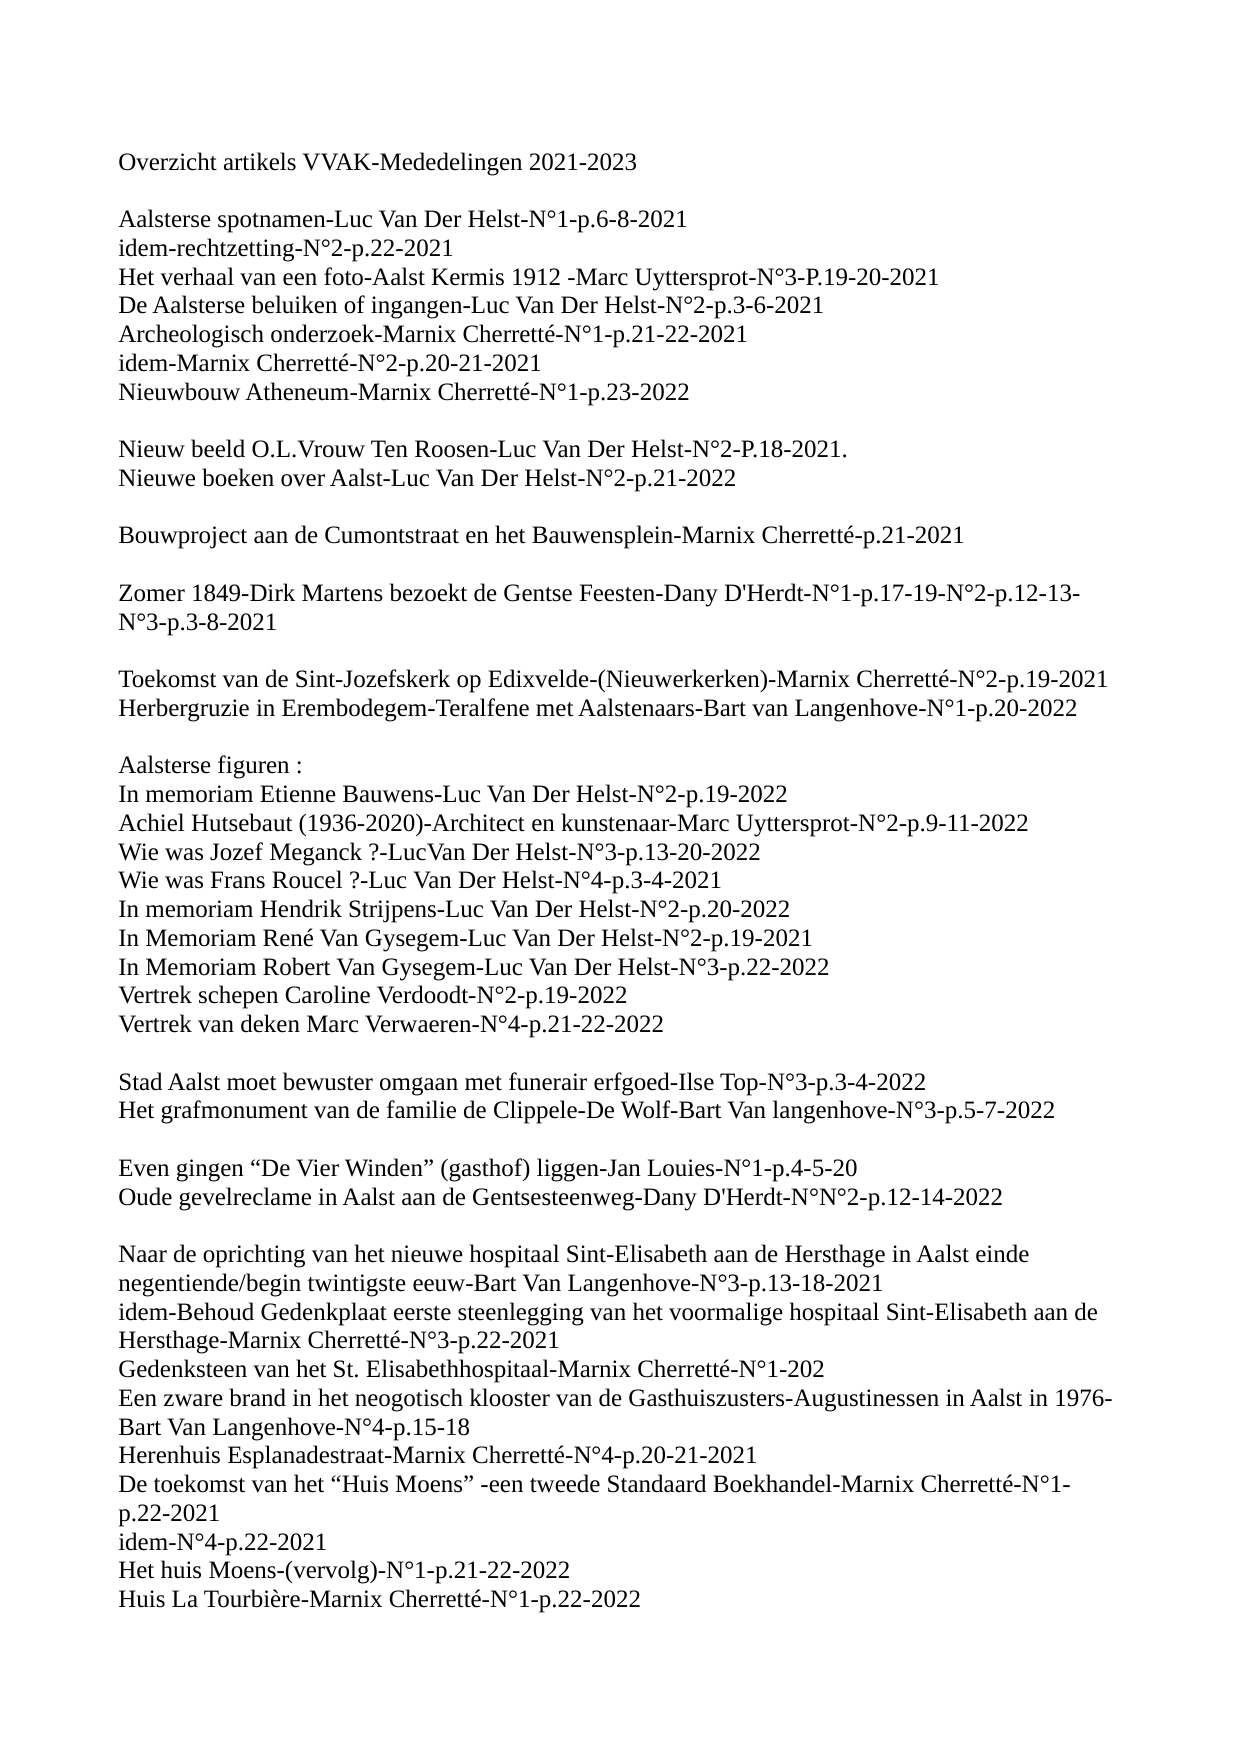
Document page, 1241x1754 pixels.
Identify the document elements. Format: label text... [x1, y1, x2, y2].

text Een zware brand in het neogotisch klooster van de Gasthuiszusters-Augustinessen in Aalst in 1976- [118, 1383, 1122, 1412]
text Het verhaal van een foto-Aalst Kermis 1912 -Marc Uyttersprot-N°3-P.19-20-2021 [118, 262, 1122, 291]
text Gedenksteen van het St. Elisabethhospitaal-Marnix Cherretté-N°1-202 [118, 1354, 1122, 1383]
text Wie was Frans Roucel ?-Luc Van Der Helst-N°4-p.3-4-2021 [118, 866, 1122, 894]
text De toekomst van het “Huis Moens” -een tweede Standaard Boekhandel-Marnix Cherretté-N°1-p.22-2021 [118, 1469, 1122, 1527]
text Vertrek van deken Marc Verwaeren-N°4-p.21-22-2022 [118, 1009, 1122, 1038]
text Bouwproject aan de Cumontstraat en het Bauwensplein-Marnix Cherretté-p.21-2021 [118, 521, 1122, 549]
text In memoriam Etienne Bauwens-Luc Van Der Helst-N°2-p.19-2022 [118, 779, 1122, 808]
text Achiel Hutsebaut (1936-2020)-Architect en kunstenaar-Marc Uyttersprot-N°2-p.9-11-2022 [118, 808, 1122, 837]
text Herenhuis Esplanadestraat-Marnix Cherretté-N°4-p.20-21-2021 [118, 1441, 1122, 1469]
text idem-N°4-p.22-2021 [118, 1527, 1122, 1556]
text idem-rechtzetting-N°2-p.22-2021 [118, 233, 1122, 262]
text Het huis Moens-(vervolg)-N°1-p.21-22-2022 [118, 1556, 1122, 1584]
text In Memoriam Robert Van Gysegem-Luc Van Der Helst-N°3-p.22-2022 [118, 952, 1122, 981]
text idem-Marnix Cherretté-N°2-p.20-21-2021 [118, 348, 1122, 377]
text Nieuwe boeken over Aalst-Luc Van Der Helst-N°2-p.21-2022 [118, 463, 1122, 492]
text Stad Aalst moet bewuster omgaan met funerair erfgoed-Ilse Top-N°3-p.3-4-2022 [118, 1067, 1122, 1096]
text N°3-p.3-8-2021 [118, 607, 1122, 636]
text Aalsterse spotnamen-Luc Van Der Helst-N°1-p.6-8-2021 [118, 204, 1122, 233]
text Even gingen “De Vier Winden” (gasthof) liggen-Jan Louies-N°1-p.4-5-20 [118, 1153, 1122, 1182]
text Toekomst van de Sint-Jozefskerk op Edixvelde-(Nieuwerkerken)-Marnix Cherretté-N°2-p.19-2021 [118, 664, 1122, 693]
text Het grafmonument van de familie de Clippele-De Wolf-Bart Van langenhove-N°3-p.5-7-2022 [118, 1096, 1122, 1124]
text Nieuw beeld O.L.Vrouw Ten Roosen-Luc Van Der Helst-N°2-P.18-2021. [118, 434, 1122, 463]
text Huis La Tourbière-Marnix Cherretté-N°1-p.22-2022 [118, 1584, 1122, 1613]
text Aalsterse figuren : [118, 751, 1122, 779]
text Nieuwbouw Atheneum-Marnix Cherretté-N°1-p.23-2022 [118, 377, 1122, 406]
text De Aalsterse beluiken of ingangen-Luc Van Der Helst-N°2-p.3-6-2021 [118, 291, 1122, 319]
text Archeologisch onderzoek-Marnix Cherretté-N°1-p.21-22-2021 [118, 319, 1122, 348]
text Naar de oprichting van het nieuwe hospitaal Sint-Elisabeth aan de Hersthage in Aalst einde negentiende/begin twintigste eeuw-Bart Van Langenhove-N°3-p.13-18-2021 [118, 1239, 1122, 1297]
text Bart Van Langenhove-N°4-p.15-18 [118, 1412, 1122, 1441]
text Wie was Jozef Meganck ?-LucVan Der Helst-N°3-p.13-20-2022 [118, 837, 1122, 866]
text Vertrek schepen Caroline Verdoodt-N°2-p.19-2022 [118, 981, 1122, 1009]
text Oude gevelreclame in Aalst aan de Gentsesteenweg-Dany D'Herdt-N°N°2-p.12-14-2022 [118, 1182, 1122, 1211]
text Overzicht artikels VVAK-Mededelingen 2021-2023 [118, 147, 1122, 176]
text idem-Behoud Gedenkplaat eerste steenlegging van het voormalige hospitaal Sint-Elisabeth aan de Hersthage-Marnix Cherretté-N°3-p.22-2021 [118, 1297, 1122, 1354]
text Herbergruzie in Erembodegem-Teralfene met Aalstenaars-Bart van Langenhove-N°1-p.20-2022 [118, 693, 1122, 722]
text In Memoriam René Van Gysegem-Luc Van Der Helst-N°2-p.19-2021 [118, 923, 1122, 952]
text Zomer 1849-Dirk Martens bezoekt de Gentse Feesten-Dany D'Herdt-N°1-p.17-19-N°2-p.12-13- [118, 578, 1122, 607]
text In memoriam Hendrik Strijpens-Luc Van Der Helst-N°2-p.20-2022 [118, 894, 1122, 923]
